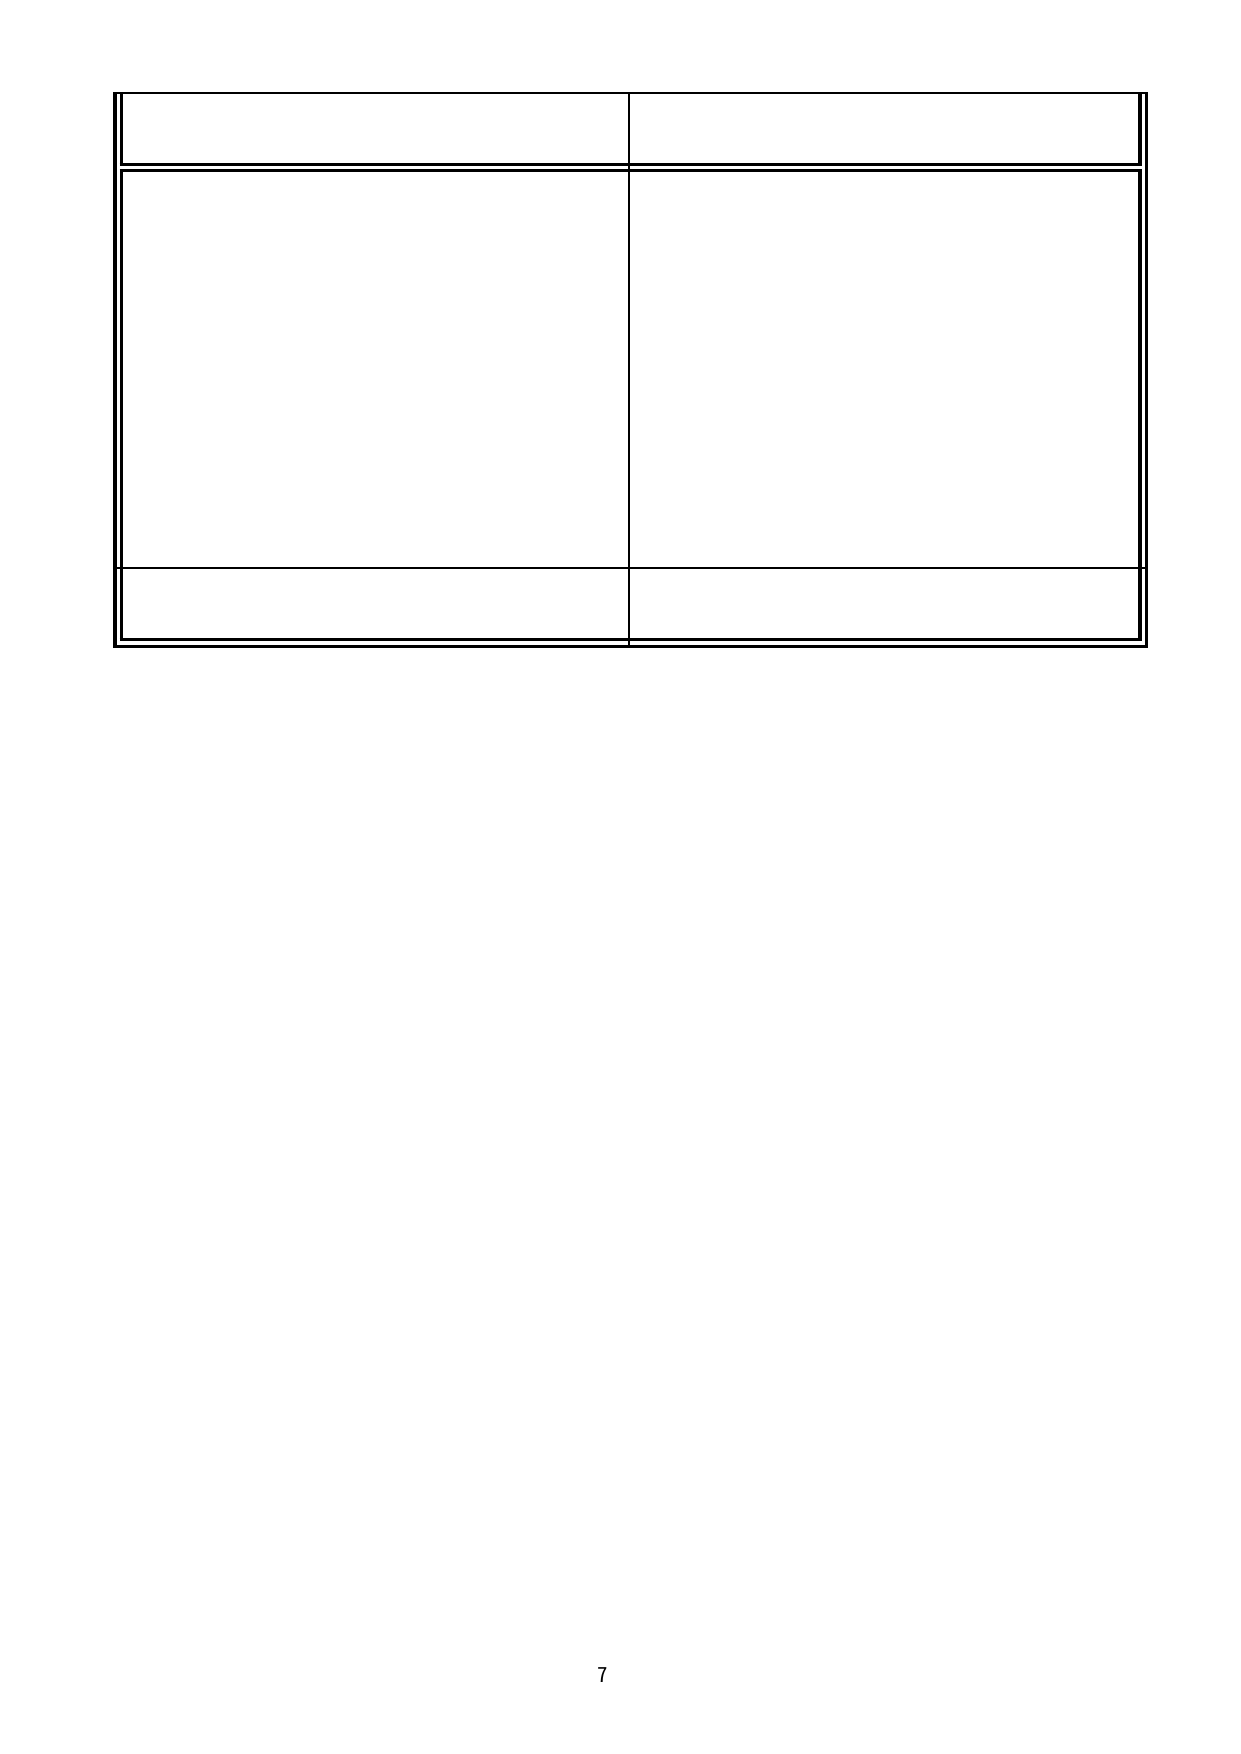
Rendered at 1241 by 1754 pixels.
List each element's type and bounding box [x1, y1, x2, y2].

table_cell [123, 172, 628, 567]
table_cell [630, 172, 1138, 567]
table_cell [630, 94, 1138, 163]
table_cell [118, 163, 628, 567]
table_cell [630, 163, 1143, 567]
table_cell [123, 569, 628, 638]
table_cell [123, 94, 628, 163]
table_cell [630, 569, 1138, 638]
